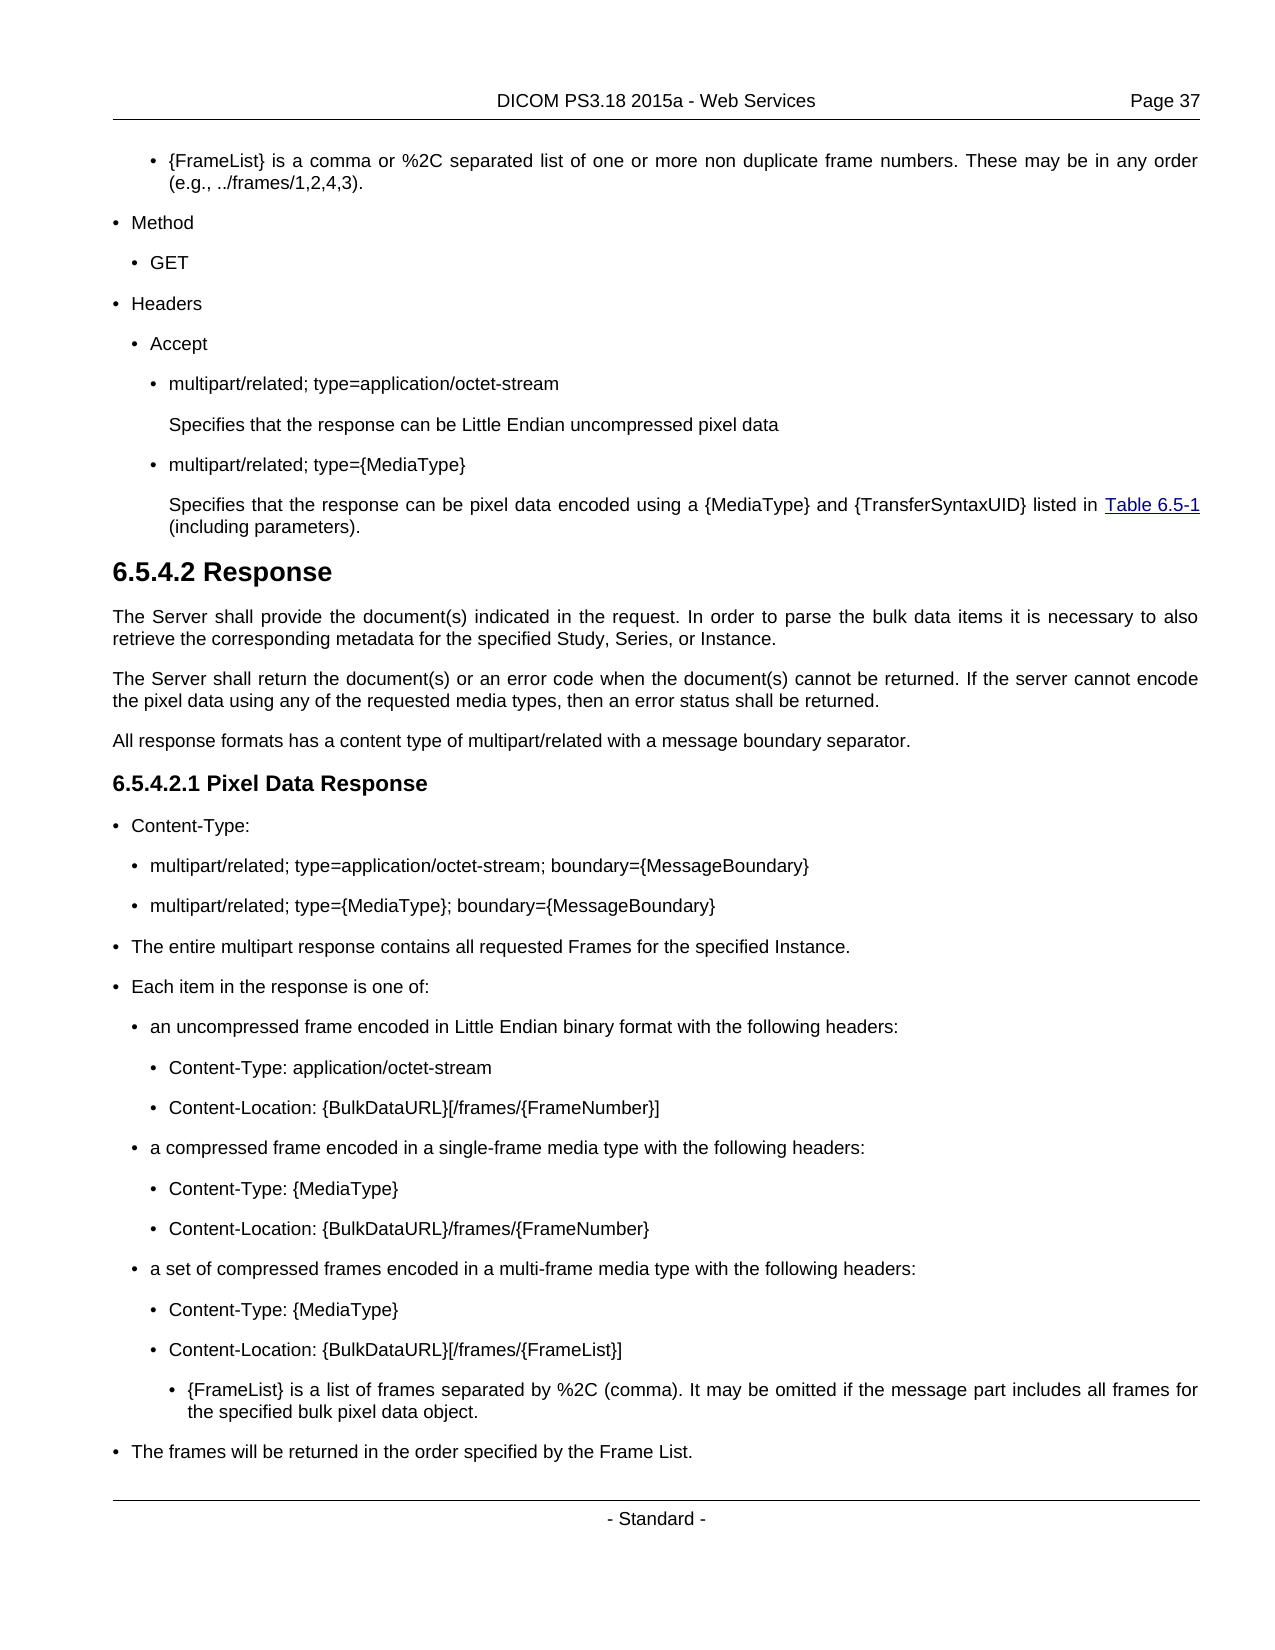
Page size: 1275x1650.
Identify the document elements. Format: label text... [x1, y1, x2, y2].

list {FrameList} is a list of frames separated by %2C (comma). It may be omitted if the message part includes all frames for the specified bulk pixel data object. [169, 1379, 1200, 1422]
list Content-Type: {MediaType} [150, 1298, 1200, 1320]
text 6.5.4.2.1 Pixel Data Response [112, 770, 1200, 796]
text The Server shall provide the document(s) indicated in the request. In order to parse the bulk data items it is necessary to also retrieve the corresponding metadata for the specified Study, Series, or Instance. [112, 606, 1200, 649]
list Content-Type: {MediaType} [150, 1177, 1200, 1199]
list The entire multipart response contains all requested Frames for the specified Instance. [112, 936, 1200, 957]
list multipart/related; type={MediaType} [150, 454, 1200, 475]
text All response formats has a content type of multipart/related with a message boundary separator. [112, 730, 1200, 751]
text The Server shall return the document(s) or an error code when the document(s) cannot be returned. If the server cannot encode the pixel data using any of the requested media types, then an error status shall be returned. [112, 668, 1200, 711]
list GET [131, 252, 1200, 274]
list multipart/related; type=application/octet-stream [150, 373, 1200, 395]
list Content-Location: {BulkDataURL}[/frames/{FrameList}] [150, 1339, 1200, 1360]
list Specifies that the response can be pixel data encoded using a {MediaType} and {TransferSyntaxUID} listed in Table 6.5-1 (including parameters). [150, 494, 1200, 537]
list Content-Type: application/octet-stream [150, 1056, 1200, 1078]
list multipart/related; type={MediaType}; boundary={MessageBoundary} [131, 895, 1200, 917]
list Content-Type: [112, 814, 1200, 836]
list an uncompressed frame encoded in Little Endian binary format with the following headers: [131, 1016, 1200, 1038]
list multipart/related; type=application/octet-stream; boundary={MessageBoundary} [131, 855, 1200, 876]
text 6.5.4.2 Response [112, 556, 1200, 587]
list a compressed frame encoded in a single-frame media type with the following headers: [131, 1137, 1200, 1159]
list The frames will be returned in the order specified by the Frame List. [112, 1441, 1200, 1462]
list Specifies that the response can be Little Endian uncompressed pixel data [150, 413, 1200, 435]
list Method [112, 212, 1200, 233]
list {FrameList} is a comma or %2C separated list of one or more non duplicate frame numbers. These may be in any order (e.g., ../frames/1,2,4,3). [150, 150, 1200, 193]
list Each item in the response is one of: [112, 976, 1200, 997]
list Content-Location: {BulkDataURL}[/frames/{FrameNumber}] [150, 1097, 1200, 1118]
list Accept [131, 333, 1200, 354]
list Content-Location: {BulkDataURL}/frames/{FrameNumber} [150, 1218, 1200, 1239]
list a set of compressed frames encoded in a multi-frame media type with the following headers: [131, 1258, 1200, 1279]
list Headers [112, 292, 1200, 314]
